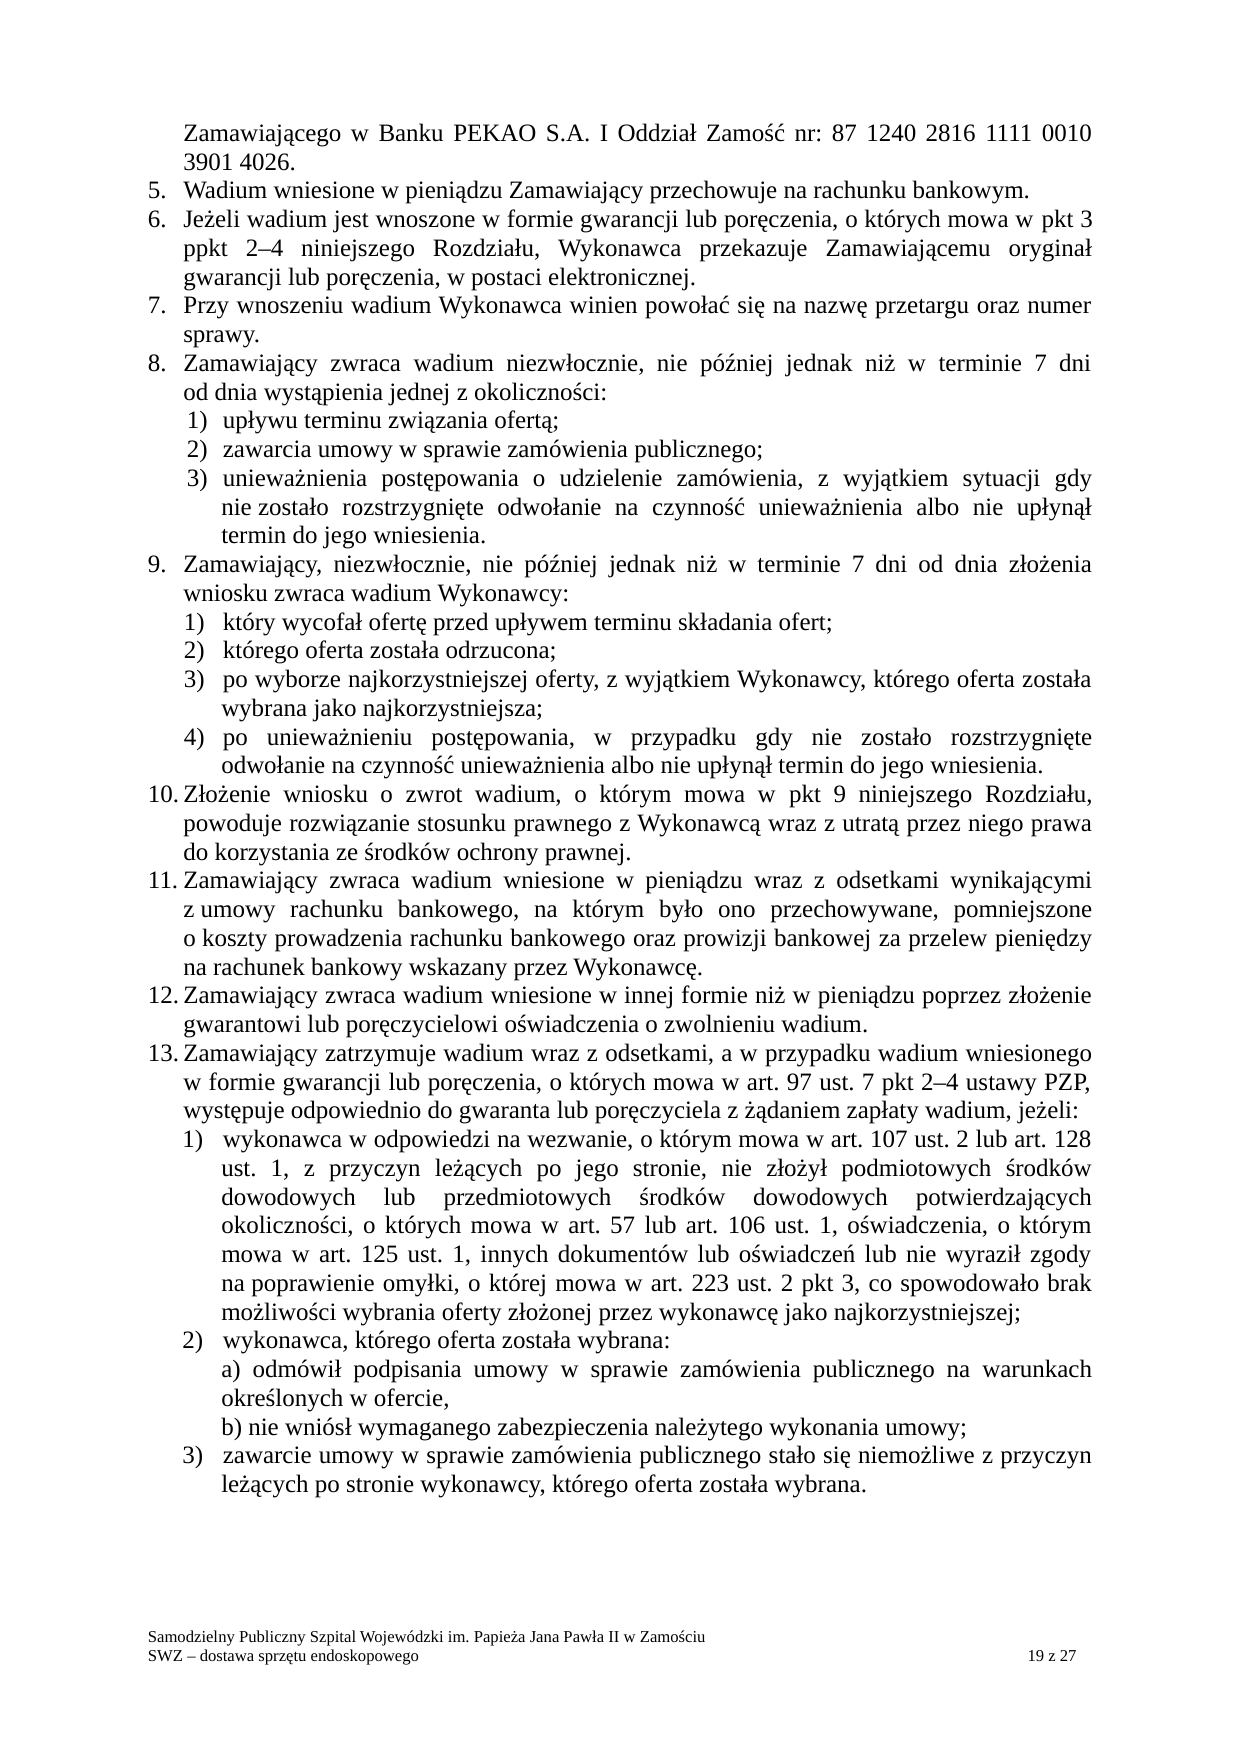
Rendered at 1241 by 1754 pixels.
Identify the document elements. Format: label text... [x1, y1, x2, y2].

list który wycofał ofertę przed upływem terminu składania ofert; [183, 607, 1093, 636]
list upływu terminu związania ofertą; [187, 406, 1093, 434]
list po wyborze najkorzystniejszej oferty, z wyjątkiem Wykonawcy, którego oferta została wybrana jako najkorzystniejsza; [183, 664, 1093, 722]
list Zamawiający zwraca wadium niezwłocznie, nie później jednak niż w terminie 7 dni od dnia wystąpienia jednej z okoliczności: [148, 348, 1093, 406]
list Przy wnoszeniu wadium Wykonawca winien powołać się na nazwę przetargu oraz numer sprawy. [148, 291, 1093, 348]
list unieważnienia postępowania o udzielenie zamówienia, z wyjątkiem sytuacji gdy nie zostało rozstrzygnięte odwołanie na czynność unieważnienia albo nie upłynął termin do jego wniesienia. [187, 463, 1093, 549]
list zawarcia umowy w sprawie zamówienia publicznego; [187, 434, 1093, 463]
list którego oferta została odrzucona; [183, 636, 1093, 664]
list zawarcie umowy w sprawie zamówienia publicznego stało się niemożliwe z przyczyn leżących po stronie wykonawcy, którego oferta została wybrana. [182, 1441, 1093, 1498]
list Złożenie wniosku o zwrot wadium, o którym mowa w pkt 9 niniejszego Rozdziału, powoduje rozwiązanie stosunku prawnego z Wykonawcą wraz z utratą przez niego prawa do korzystania ze środków ochrony prawnej. [148, 779, 1093, 866]
list Zamawiający zwraca wadium wniesione w innej formie niż w pieniądzu poprzez złożenie gwarantowi lub poręczycielowi oświadczenia o zwolnieniu wadium. [148, 981, 1093, 1038]
list Wadium wniesione w pieniądzu Zamawiający przechowuje na rachunku bankowym. [148, 176, 1093, 204]
list Zamawiający zatrzymuje wadium wraz z odsetkami, a w przypadku wadium wniesionego w formie gwarancji lub poręczenia, o których mowa w art. 97 ust. 7 pkt 2–4 ustawy PZP, występuje odpowiednio do gwaranta lub poręczyciela z żądaniem zapłaty wadium, jeżeli: [148, 1038, 1093, 1124]
list b) nie wniósł wymaganego zabezpieczenia należytego wykonania umowy; [182, 1412, 1093, 1441]
list Jeżeli wadium jest wnoszone w formie gwarancji lub poręczenia, o których mowa w pkt 3 ppkt 2–4 niniejszego Rozdziału, Wykonawca przekazuje Zamawiającemu oryginał gwarancji lub poręczenia, w postaci elektronicznej. [148, 204, 1093, 291]
list Zamawiający, niezwłocznie, nie później jednak niż w terminie 7 dni od dnia złożenia wniosku zwraca wadium Wykonawcy: [148, 549, 1093, 607]
list a) odmówił podpisania umowy w sprawie zamówienia publicznego na warunkach określonych w ofercie, [182, 1354, 1093, 1412]
list wykonawca w odpowiedzi na wezwanie, o którym mowa w art. 107 ust. 2 lub art. 128 ust. 1, z przyczyn leżących po jego stronie, nie złożył podmiotowych środków dowodowych lub przedmiotowych środków dowodowych potwierdzających okoliczności, o których mowa w art. 57 lub art. 106 ust. 1, oświadczenia, o którym mowa w art. 125 ust. 1, innych dokumentów lub oświadczeń lub nie wyraził zgody na poprawienie omyłki, o której mowa w art. 223 ust. 2 pkt 3, co spowodowało brak możliwości wybrania oferty złożonej przez wykonawcę jako najkorzystniejszej; [182, 1124, 1093, 1326]
list Zamawiający zwraca wadium wniesione w pieniądzu wraz z odsetkami wynikającymi z umowy rachunku bankowego, na którym było ono przechowywane, pomniejszone o koszty prowadzenia rachunku bankowego oraz prowizji bankowej za przelew pieniędzy na rachunek bankowy wskazany przez Wykonawcę. [148, 866, 1093, 981]
list wykonawca, którego oferta została wybrana: [182, 1326, 1093, 1354]
list Zamawiającego w Banku PEKAO S.A. I Oddział Zamość nr: 87 1240 2816 1111 0010 3901 4026. [148, 118, 1093, 176]
list po unieważnieniu postępowania, w przypadku gdy nie zostało rozstrzygnięte odwołanie na czynność unieważnienia albo nie upłynął termin do jego wniesienia. [183, 722, 1093, 779]
